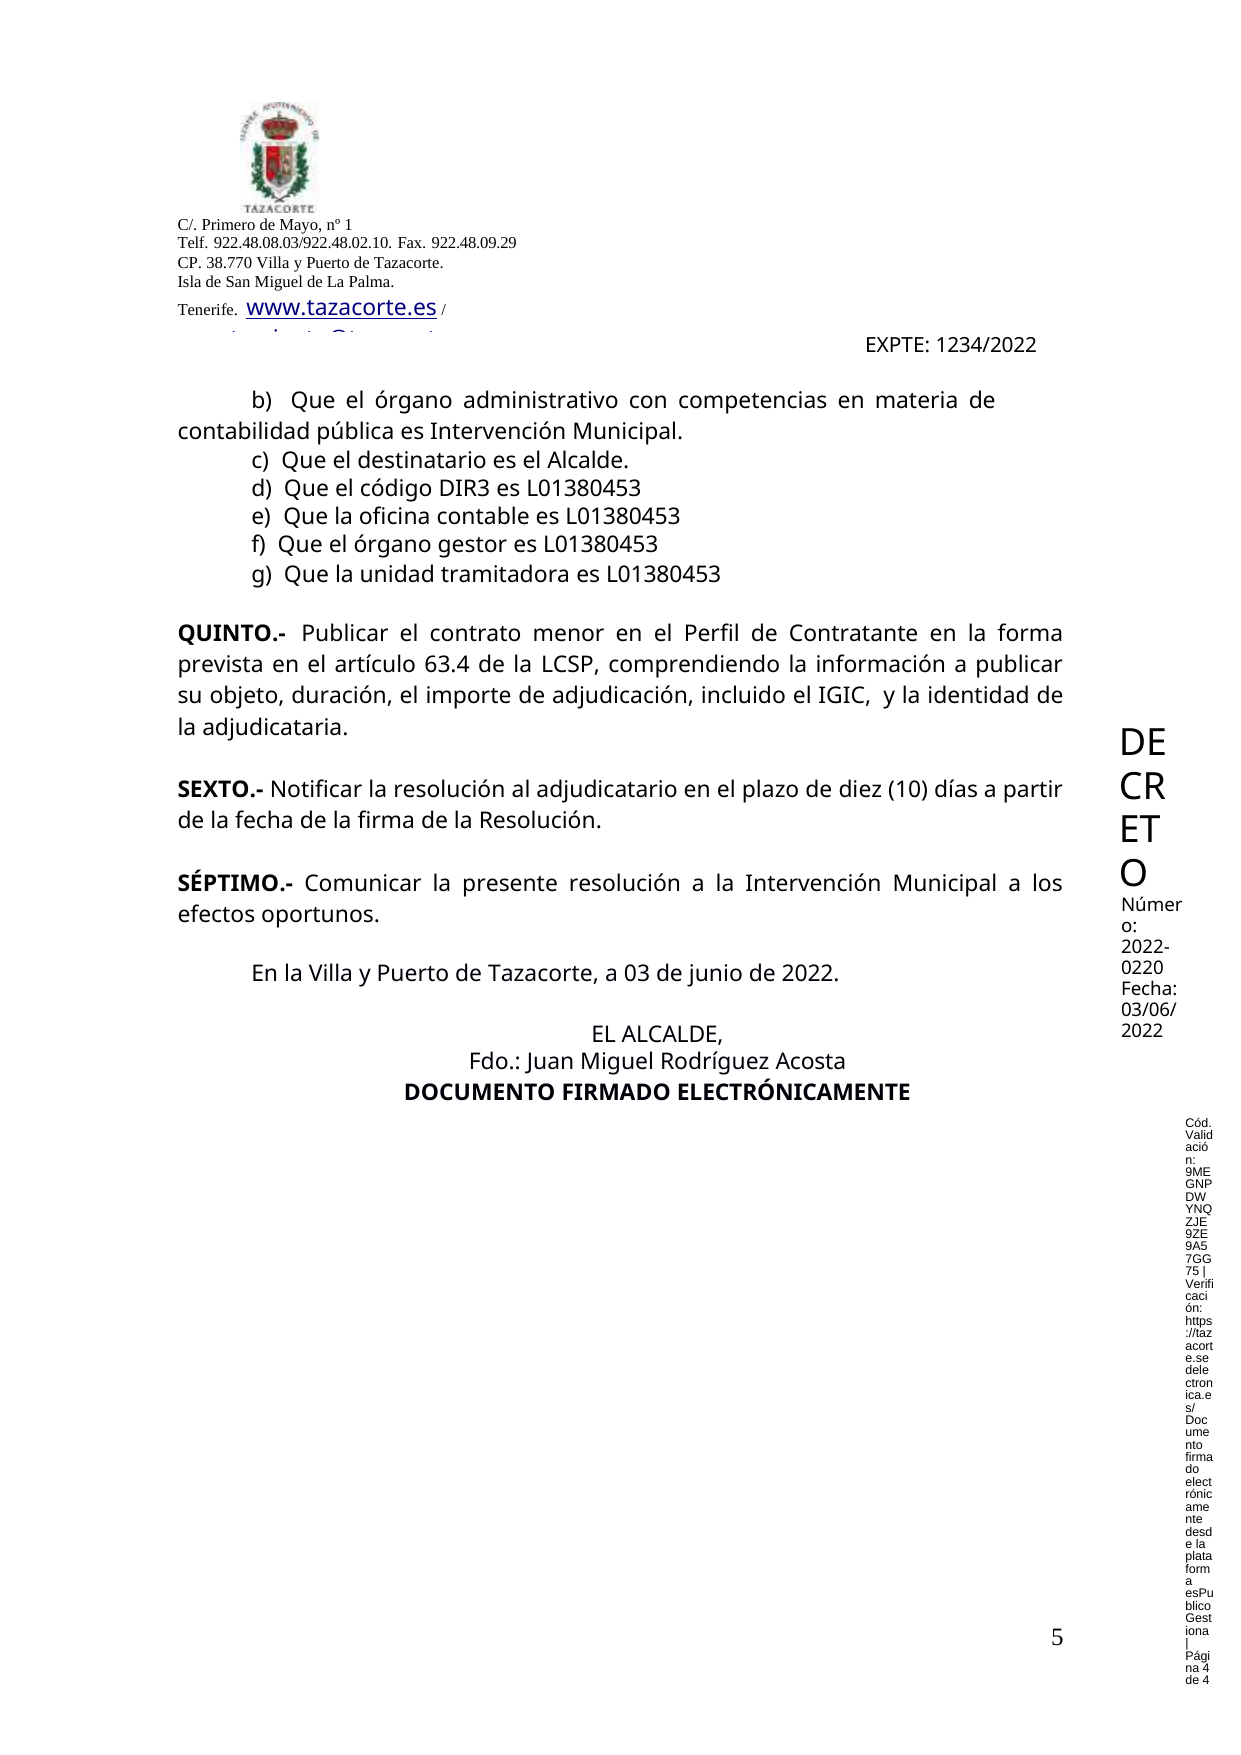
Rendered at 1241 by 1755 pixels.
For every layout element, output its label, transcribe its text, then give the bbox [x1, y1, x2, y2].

text SÉPTIMO.- Comunicar la presente resolución a la Intervención Municipal a los efectos oportunos. [177, 867, 1064, 929]
text EL ALCALDE, [124, 1020, 1117, 1048]
text DECRETO [1119, 721, 1185, 895]
list Que la oficina contable es L01380453 [251, 502, 1191, 530]
text QUINTO.- Publicar el contrato menor en el Perfil de Contratante en la forma prevista en el artículo 63.4 de la LCSP, comprendiendo la información a publicar su objeto, duración, el importe de adjudicación, incluido el IGIC, y la identidad de la adjudicataria. [177, 617, 1064, 742]
text [1117, 718, 1185, 1066]
text En la Villa y Puerto de Tazacorte, a 03 de junio de 2022. [251, 957, 1117, 988]
text DOCUMENTO FIRMADO ELECTRÓNICAMENTE [124, 1076, 1191, 1107]
list Que el órgano gestor es L01380453 [251, 530, 1191, 558]
text Número: 2022-0220 Fecha: 03/06/2022 [1121, 895, 1185, 1041]
list Que el destinatario es el Alcalde. [251, 446, 1191, 474]
list Que la unidad tramitadora es L01380453 [251, 558, 1191, 589]
text Fdo.: Juan Miguel Rodríguez Acosta [124, 1048, 1191, 1075]
text SEXTO.- Notificar la resolución al adjudicatario en el plazo de diez (10) días a partir de la fecha de la firma de la Resolución. [177, 773, 1063, 836]
list Cód. Validación: 9MEGNPDWYNQZJE9ZE9A57GG75 | Verificación: https://tazacorte.sedelectronica.es/ Documento firmado electrónicamente desde la plataforma esPublico Gestiona | Página 4 de 4 [1185, 1117, 1214, 1687]
list Que el órgano administrativo con competencias en materia de contabilidad pública es Intervención Municipal. [177, 384, 1063, 446]
list Que el código DIR3 es L01380453 [251, 474, 1191, 502]
list [1183, 1114, 1214, 1694]
